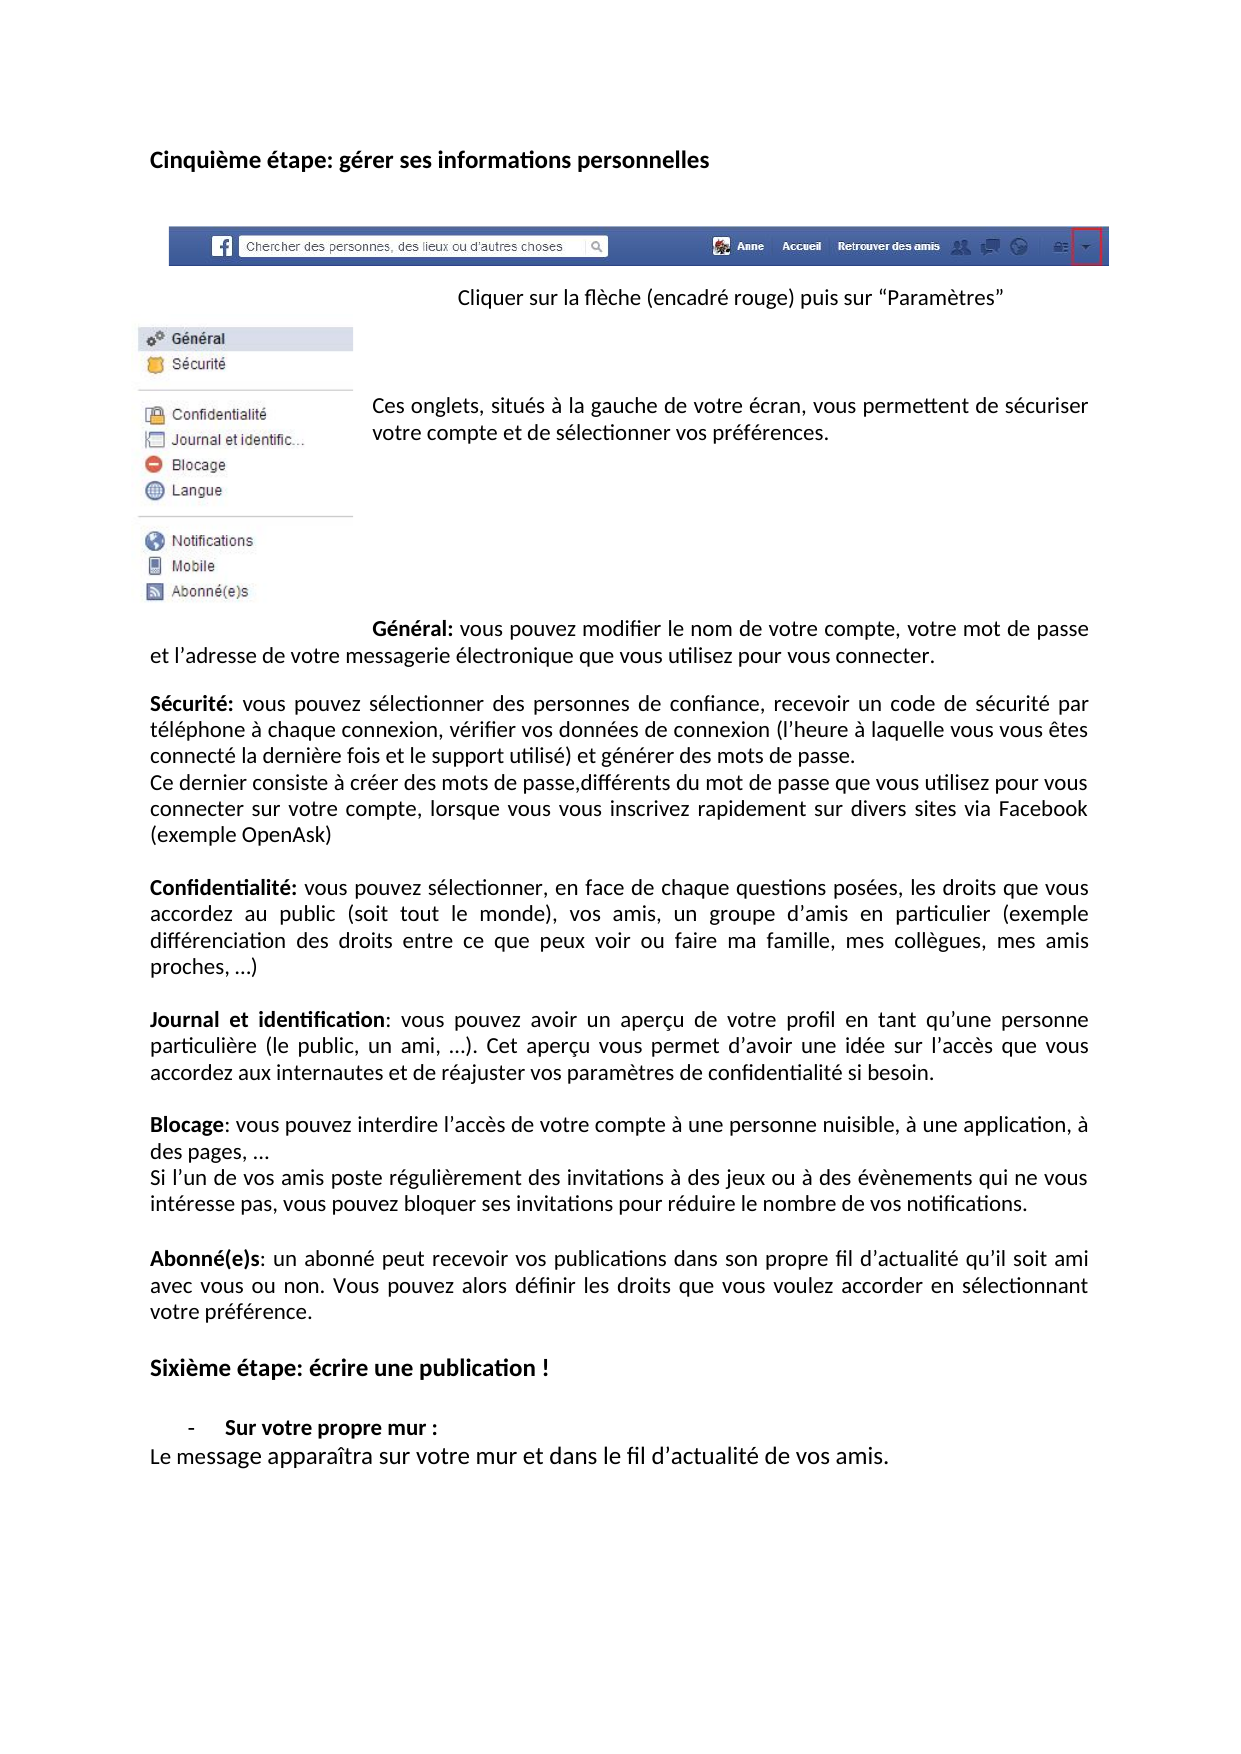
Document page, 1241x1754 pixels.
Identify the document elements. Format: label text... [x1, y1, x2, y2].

text Ce dernier consiste à créer des mots de passe,différents du mot de passe que vous utilisez pour vous connecter sur votre compte, lorsque vous vous inscrivez rapidement sur divers sites via Facebook (exemple OpenAsk) [150, 773, 1091, 848]
text Sixième étape: écrire une publication ! [150, 1357, 1091, 1382]
text Si l’un de vos amis poste régulièrement des invitations à des jeux ou à des évènements qui ne vous intéresse pas, vous pouvez bloquer ses invitations pour réduire le nombre de vos notifications. [150, 1168, 1091, 1217]
text Abonné(e)s: un abonné peut recevoir vos publications dans son propre fil d’actualité qu’il soit ami avec vous ou non. Vous pouvez alors définir les droits que vous voulez accorder en sélectionnant votre préférence. [150, 1250, 1091, 1325]
text Journal et identification: vous pouvez avoir un aperçu de votre profil en tant qu’une personne particulière (le public, un ami, …). Cet aperçu vous permet d’avoir une idée sur l’accès que vous accordez aux internautes et de réajuster vos paramètres de confidentialité si besoin. [150, 1010, 1091, 1086]
text Cinquième étape: gérer ses informations personnelles [150, 150, 1091, 175]
list Sur votre propre mur : [187, 1415, 1091, 1441]
text Le message apparaîtra sur votre mur et dans le fil d’actualité de vos amis. [150, 1445, 1091, 1470]
text Blocage: vous pouvez interdire l’accès de votre compte à une personne nuisible, à une application, à des pages, ... [150, 1116, 1091, 1165]
text Ces onglets, situés à la gauche de votre écran, vous permettent de sécuriser votre compte et de sélectionner vos préférences. [354, 397, 1091, 446]
text Général: vous pouvez modifier le nom de votre compte, votre mot de passe et l’adresse de votre messagerie électronique que vous utilisez pour vous connecter. [150, 619, 1091, 669]
picture [131, 314, 354, 617]
text Confidentialité: vous pouvez sélectionner, en face de chaque questions posées, les droits que vous accordez au public (soit tout le monde), vos amis, un groupe d’amis en particulier (exemple différenciation des droits entre ce que peux voir ou faire ma famille, mes collègues, mes amis proches, …) [150, 878, 1091, 980]
picture [168, 226, 1109, 266]
text Cliquer sur la flèche (encadré rouge) puis sur “Paramètres” [150, 288, 1091, 311]
text Sécurité: vous pouvez sélectionner des personnes de confiance, recevoir un code de sécurité par téléphone à chaque connexion, vérifier vos données de connexion (l’heure à laquelle vous vous êtes connecté la dernière fois et le support utilisé) et générer des mots de passe. [150, 694, 1091, 769]
